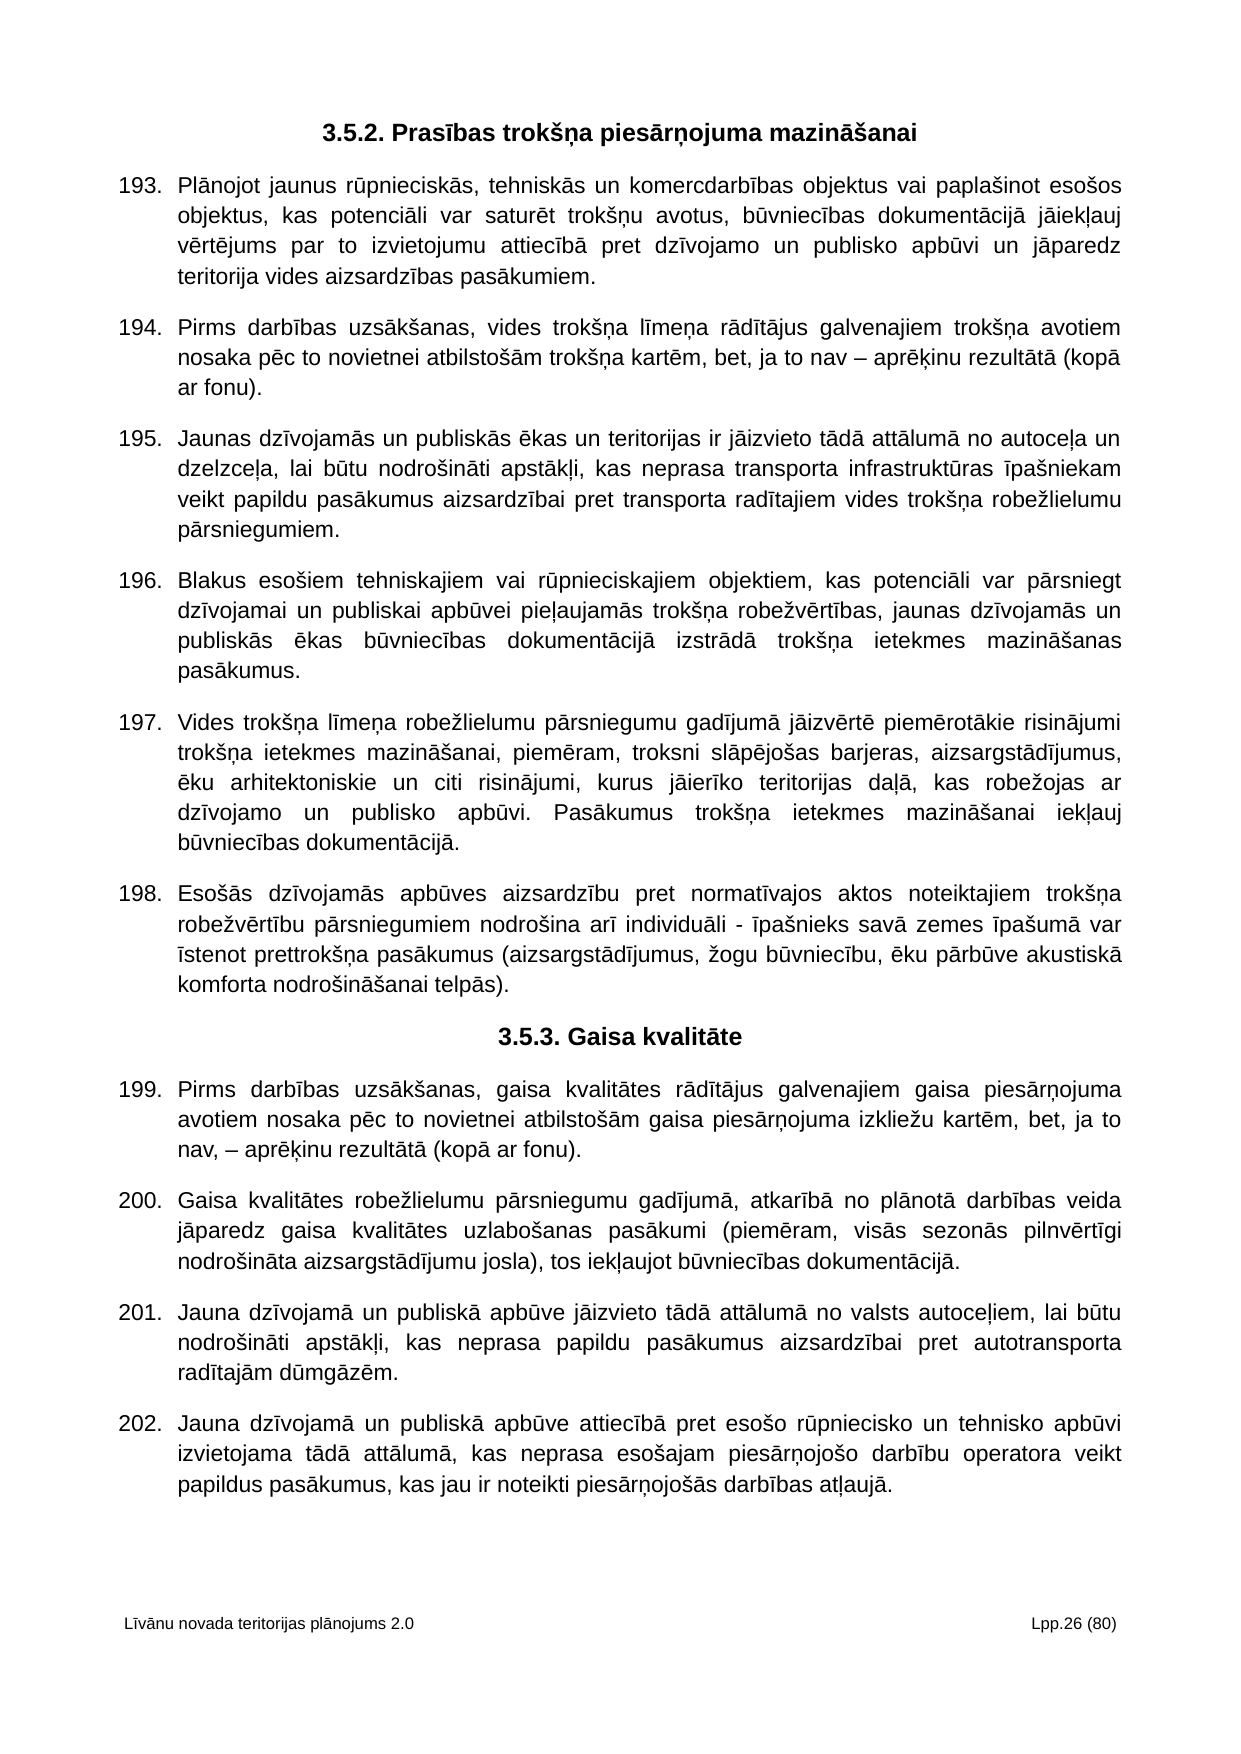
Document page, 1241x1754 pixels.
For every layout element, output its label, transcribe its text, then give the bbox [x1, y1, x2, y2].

text 194. Pirms darbības uzsākšanas, vides trokšņa līmeņa rādītājus galvenajiem trokšņa avotiem nosaka pēc to novietnei atbilstošām trokšņa kartēm, bet, ja to nav – aprēķinu rezultātā (kopā ar fonu). [118, 314, 1122, 400]
text 198. Esošās dzīvojamās apbūves aizsardzību pret normatīvajos aktos noteiktajiem trokšņa robežvērtību pārsniegumiem nodrošina arī individuāli - īpašnieks savā zemes īpašumā var īstenot prettrokšņa pasākumus (aizsargstādījumus, žogu būvniecību, ēku pārbūve akustiskā komforta nodrošināšanai telpās). [118, 880, 1122, 997]
text 201. Jauna dzīvojamā un publiskā apbūve jāizvieto tādā attālumā no valsts autoceļiem, lai būtu nodrošināti apstākļi, kas neprasa papildu pasākumus aizsardzībai pret autotransporta radītajām dūmgāzēm. [118, 1299, 1122, 1386]
text 202. Jauna dzīvojamā un publiskā apbūve attiecībā pret esošo rūpniecisko un tehnisko apbūvi izvietojama tādā attālumā, kas neprasa esošajam piesārņojošo darbību operatora veikt papildus pasākumus, kas jau ir noteikti piesārņojošās darbības atļaujā. [118, 1410, 1122, 1497]
text 193. Plānojot jaunus rūpnieciskās, tehniskās un komercdarbības objektus vai paplašinot esošos objektus, kas potenciāli var saturēt trokšņu avotus, būvniecības dokumentācijā jāiekļauj vērtējums par to izvietojumu attiecībā pret dzīvojamo un publisko apbūvi un jāparedz teritorija vides aizsardzības pasākumiem. [118, 172, 1122, 289]
text 197. Vides trokšņa līmeņa robežlielumu pārsniegumu gadījumā jāizvērtē piemērotākie risinājumi trokšņa ietekmes mazināšanai, piemēram, troksni slāpējošas barjeras, aizsargstādījumus, ēku arhitektoniskie un citi risinājumi, kurus jāierīko teritorijas daļā, kas robežojas ar dzīvojamo un publisko apbūvi. Pasākumus trokšņa ietekmes mazināšanai iekļauj būvniecības dokumentācijā. [118, 708, 1122, 856]
text 200. Gaisa kvalitātes robežlielumu pārsniegumu gadījumā, atkarībā no plānotā darbības veida jāparedz gaisa kvalitātes uzlabošanas pasākumi (piemēram, visās sezonās pilnvērtīgi nodrošināta aizsargstādījumu josla), tos iekļaujot būvniecības dokumentācijā. [118, 1187, 1122, 1274]
subtitle 3.5.3. Gaisa kvalitāte [118, 1022, 1122, 1051]
subtitle 3.5.2. Prasības trokšņa piesārņojuma mazināšanai [118, 118, 1122, 147]
text 196. Blakus esošiem tehniskajiem vai rūpnieciskajiem objektiem, kas potenciāli var pārsniegt dzīvojamai un publiskai apbūvei pieļaujamās trokšņa robežvērtības, jaunas dzīvojamās un publiskās ēkas būvniecības dokumentācijā izstrādā trokšņa ietekmes mazināšanas pasākumus. [118, 567, 1122, 684]
text 195. Jaunas dzīvojamās un publiskās ēkas un teritorijas ir jāizvieto tādā attālumā no autoceļa un dzelzceļa, lai būtu nodrošināti apstākļi, kas neprasa transporta infrastruktūras īpašniekam veikt papildu pasākumus aizsardzībai pret transporta radītajiem vides trokšņa robežlielumu pārsniegumiem. [118, 425, 1122, 542]
text 199. Pirms darbības uzsākšanas, gaisa kvalitātes rādītājus galvenajiem gaisa piesārņojuma avotiem nosaka pēc to novietnei atbilstošām gaisa piesārņojuma izkliežu kartēm, bet, ja to nav, – aprēķinu rezultātā (kopā ar fonu). [118, 1076, 1122, 1163]
